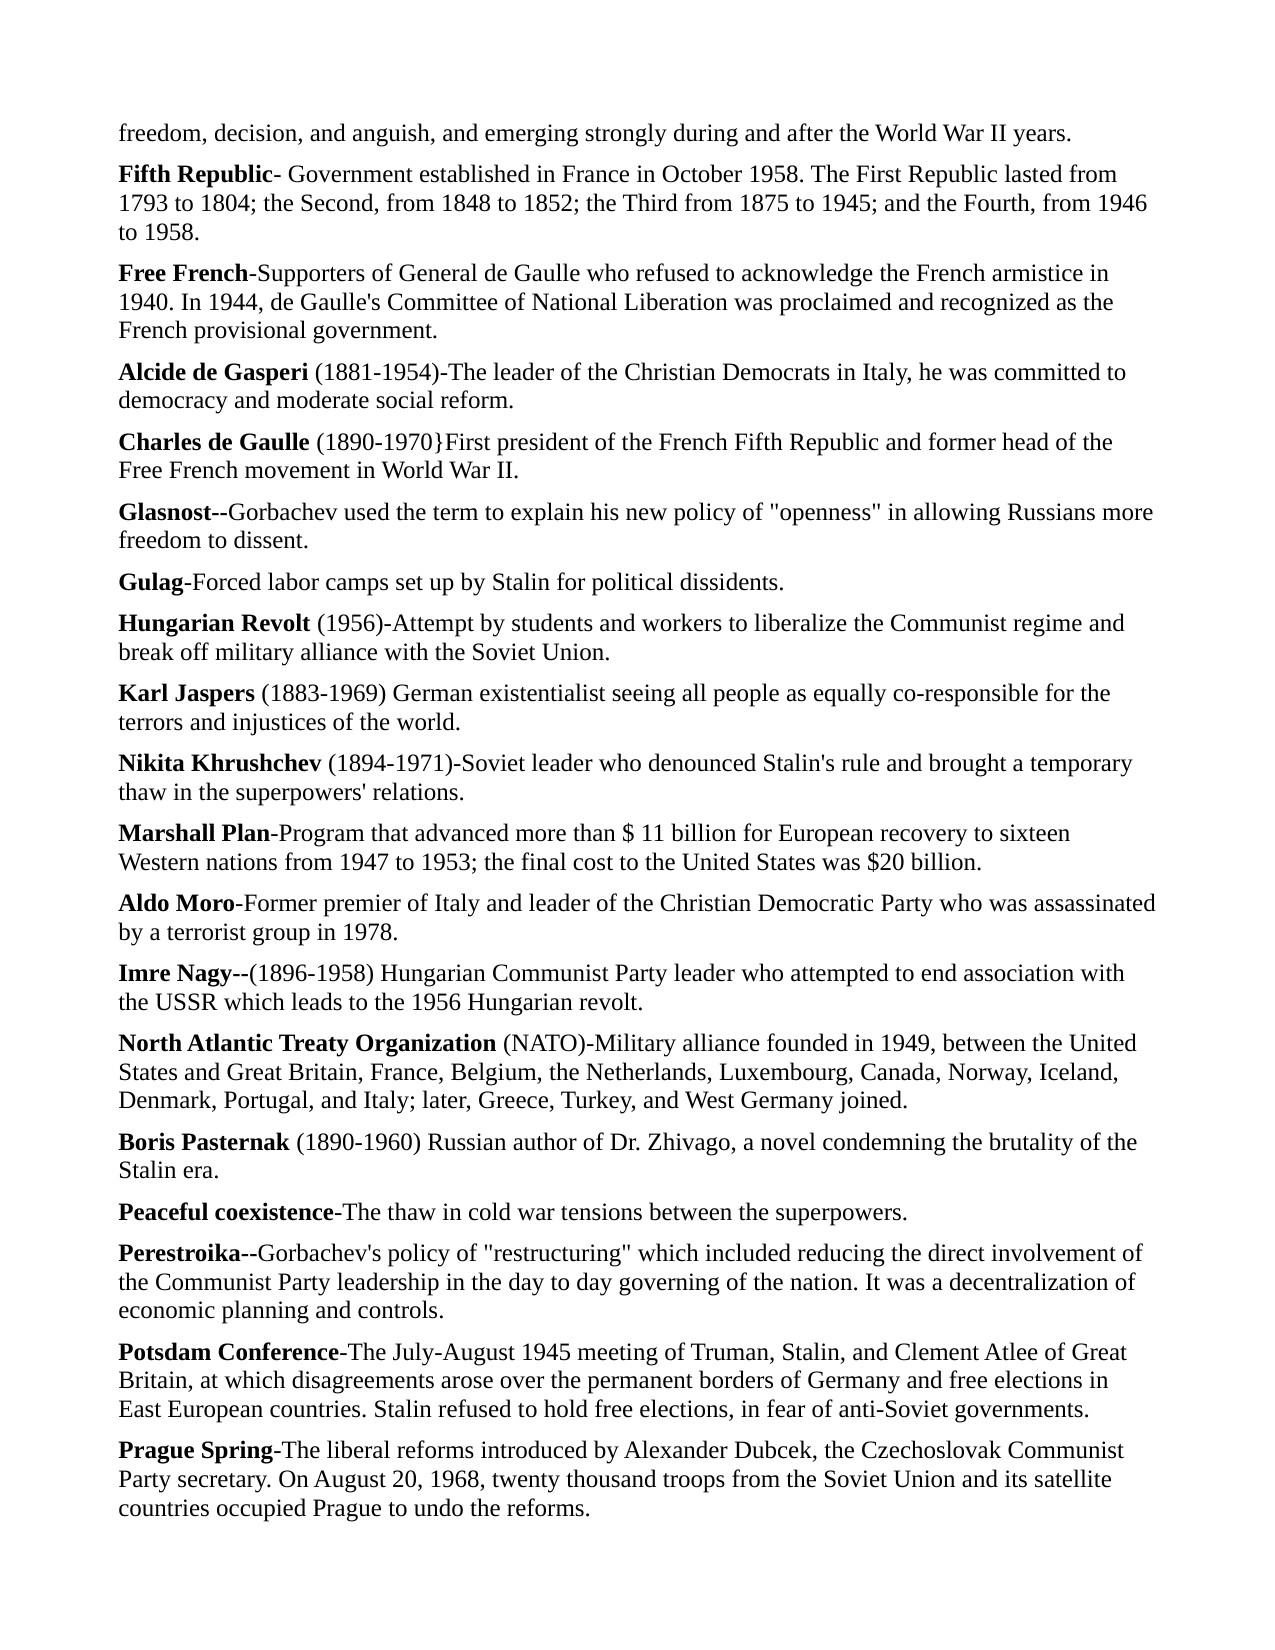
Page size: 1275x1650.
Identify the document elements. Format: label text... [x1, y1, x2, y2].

text Prague Spring-The liberal reforms introduced by Alexander Dubcek, the Czechoslovak Communist Party secretary. On August 20, 1968, twenty thousand troops from the Soviet Union and its satellite countries occupied Prague to undo the reforms. [118, 1436, 1157, 1522]
text Fifth Republic- Government established in France in October 1958. The First Republic lasted from 1793 to 1804; the Second, from 1848 to 1852; the Third from 1875 to 1945; and the Fourth, from 1946 to 1958. [118, 159, 1157, 246]
text Free French-Supporters of General de Gaulle who refused to acknowledge the French armistice in 1940. In 1944, de Gaulle's Committee of National Liberation was proclaimed and recognized as the French provisional government. [118, 258, 1157, 344]
text Boris Pasternak (1890-1960) Russian author of Dr. Zhivago, a novel condemning the brutality of the Stalin era. [118, 1127, 1157, 1184]
text Hungarian Revolt (1956)-Attempt by students and workers to liberalize the Communist regime and break off military alliance with the Soviet Union. [118, 608, 1157, 666]
text Potsdam Conference-The July-August 1945 meeting of Truman, Stalin, and Clement Atlee of Great Britain, at which disagreements arose over the permanent borders of Germany and free elections in East European countries. Stalin refused to hold free elections, in fear of anti-Soviet governments. [118, 1337, 1157, 1423]
text Glasnost--Gorbachev used the term to explain his new policy of "openness" in allowing Russians more freedom to dissent. [118, 497, 1157, 554]
text Alcide de Gasperi (1881-1954)-The leader of the Christian Democrats in Italy, he was committed to democracy and moderate social reform. [118, 357, 1157, 414]
text Peaceful coexistence-The thaw in cold war tensions between the superpowers. [118, 1197, 1157, 1226]
text Charles de Gaulle (1890-1970}First president of the French Fifth Republic and former head of the Free French movement in World War II. [118, 427, 1157, 484]
text Gulag-Forced labor camps set up by Stalin for political dissidents. [118, 567, 1157, 596]
text North Atlantic Treaty Organization (NATO)-Military alliance founded in 1949, between the United States and Great Britain, France, Belgium, the Netherlands, Luxembourg, Canada, Norway, Iceland, Denmark, Portugal, and Italy; later, Greece, Turkey, and West Germany joined. [118, 1028, 1157, 1114]
text Imre Nagy--(1896-1958) Hungarian Communist Party leader who attempted to end association with the USSR which leads to the 1956 Hungarian revolt. [118, 958, 1157, 1016]
text freedom, decision, and anguish, and emerging strongly during and after the World War II years. [118, 118, 1157, 147]
text Marshall Plan-Program that advanced more than $ 11 billion for European recovery to sixteen Western nations from 1947 to 1953; the final cost to the United States was $20 billion. [118, 818, 1157, 876]
text Karl Jaspers (1883-1969) German existentialist seeing all people as equally co-responsible for the terrors and injustices of the world. [118, 678, 1157, 736]
text Aldo Moro-Former premier of Italy and leader of the Christian Democratic Party who was assassinated by a terrorist group in 1978. [118, 888, 1157, 946]
text Nikita Khrushchev (1894-1971)-Soviet leader who denounced Stalin's rule and brought a temporary thaw in the superpowers' relations. [118, 748, 1157, 806]
text Perestroika--Gorbachev's policy of "restructuring" which included reducing the direct involvement of the Communist Party leadership in the day to day governing of the nation. It was a decentralization of economic planning and controls. [118, 1238, 1157, 1324]
